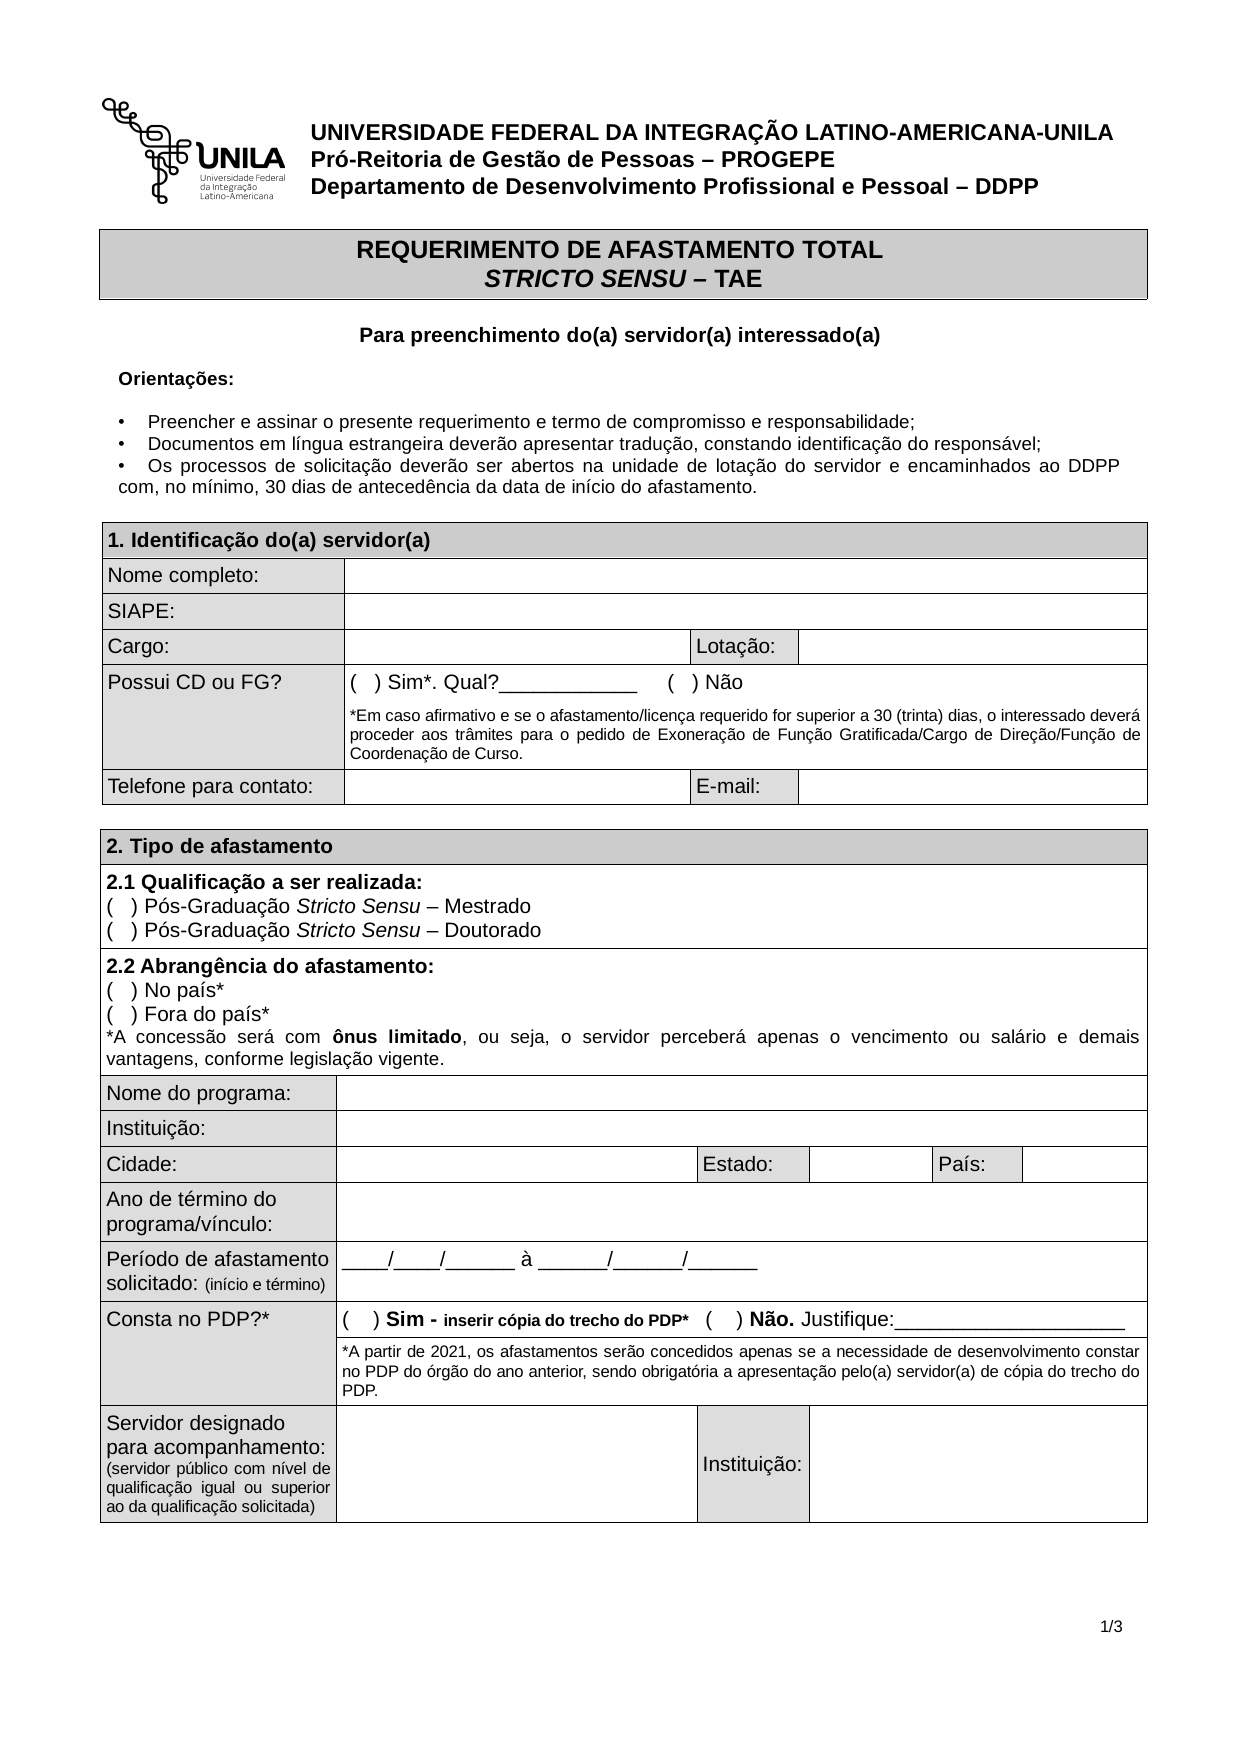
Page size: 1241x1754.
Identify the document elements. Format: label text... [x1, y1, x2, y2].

text Orientações: [118, 368, 1122, 390]
table_cell Telefone para contato: [103, 770, 344, 804]
table_cell [345, 559, 1147, 593]
table_cell [810, 1406, 1147, 1522]
table_cell SIAPE: [103, 594, 344, 629]
table_cell [345, 630, 690, 664]
table_cell Período de afastamento solicitado: (início e término) [101, 1242, 336, 1301]
list Preencher e assinar o presente requerimento e termo de compromisso e responsabilidade; [118, 411, 1122, 433]
table_cell Nome completo: [103, 559, 344, 593]
table_cell 2.1 Qualificação a ser realizada: ( ) Pós-Graduação Stricto Sensu – Mestrado ( ) Pós-Graduação Stricto Sensu – Doutorado [101, 865, 1147, 948]
table_cell [799, 630, 1147, 664]
table_cell [345, 594, 1147, 629]
list Os processos de solicitação deverão ser abertos na unidade de lotação do servidor e encaminhados ao DDPP com, no mínimo, 30 dias de antecedência da data de início do afastamento. [118, 454, 1122, 498]
table_cell [337, 1406, 697, 1522]
table_cell [337, 1111, 1147, 1146]
table_cell Consta no PDP?* [101, 1302, 336, 1405]
table_cell Servidor designado para acompanhamento: (servidor público com nível de qualificação igual ou superior ao da qualificação solicitada) [101, 1406, 336, 1522]
table_cell [799, 770, 1147, 804]
table_cell *A partir de 2021, os afastamentos serão concedidos apenas se a necessidade de desenvolvimento constar no PDP do órgão do ano anterior, sendo obrigatória a apresentação pelo(a) servidor(a) de cópia do trecho do PDP. [337, 1338, 1147, 1405]
table_cell [337, 1183, 1147, 1241]
table_cell ( ) Sim*. Qual?____________ ( ) Não [345, 665, 1147, 700]
table_cell *Em caso afirmativo e se o afastamento/licença requerido for superior a 30 (trinta) dias, o interessado deverá proceder aos trâmites para o pedido de Exoneração de Função Gratificada/Cargo de Direção/Função de Coordenação de Curso. [345, 700, 1147, 769]
table_cell Instituição: [101, 1111, 336, 1146]
table_cell [345, 770, 690, 804]
table_cell [337, 1076, 1147, 1110]
table_cell Cargo: [103, 630, 344, 664]
table_cell [337, 1147, 697, 1182]
picture [102, 98, 285, 204]
table_cell Instituição: [698, 1406, 809, 1522]
table_cell Cidade: [101, 1147, 336, 1182]
text Para preenchimento do(a) servidor(a) interessado(a) [118, 323, 1122, 347]
table_header 2. Tipo de afastamento [101, 830, 1147, 864]
table_cell [810, 1147, 932, 1182]
table_cell ____/____/______ à ______/______/______ [337, 1242, 1147, 1301]
table_cell 2.2 Abrangência do afastamento: ( ) No país* ( ) Fora do país* *A concessão será com ônus limitado, ou seja, o servidor perceberá apenas o vencimento ou salário e demais vantagens, conforme legislação vigente. [101, 949, 1147, 1075]
table_cell Ano de término do programa/vínculo: [101, 1183, 336, 1241]
table_cell Lotação: [691, 630, 798, 664]
table_cell Estado: [698, 1147, 809, 1182]
table_cell [1023, 1147, 1147, 1182]
list Documentos em língua estrangeira deverão apresentar tradução, constando identificação do responsável; [118, 433, 1122, 454]
table_header REQUERIMENTO DE AFASTAMENTO TOTAL STRICTO SENSU – TAE [100, 230, 1147, 298]
table_cell ( ) Sim - inserir cópia do trecho do PDP* ( ) Não. Justifique:____________________ [337, 1302, 1147, 1337]
table_header 1. Identificação do(a) servidor(a) [103, 523, 1147, 557]
table_cell Possui CD ou FG? [103, 665, 344, 769]
table_cell País: [933, 1147, 1022, 1182]
table_cell E-mail: [691, 770, 798, 804]
table_cell Nome do programa: [101, 1076, 336, 1110]
